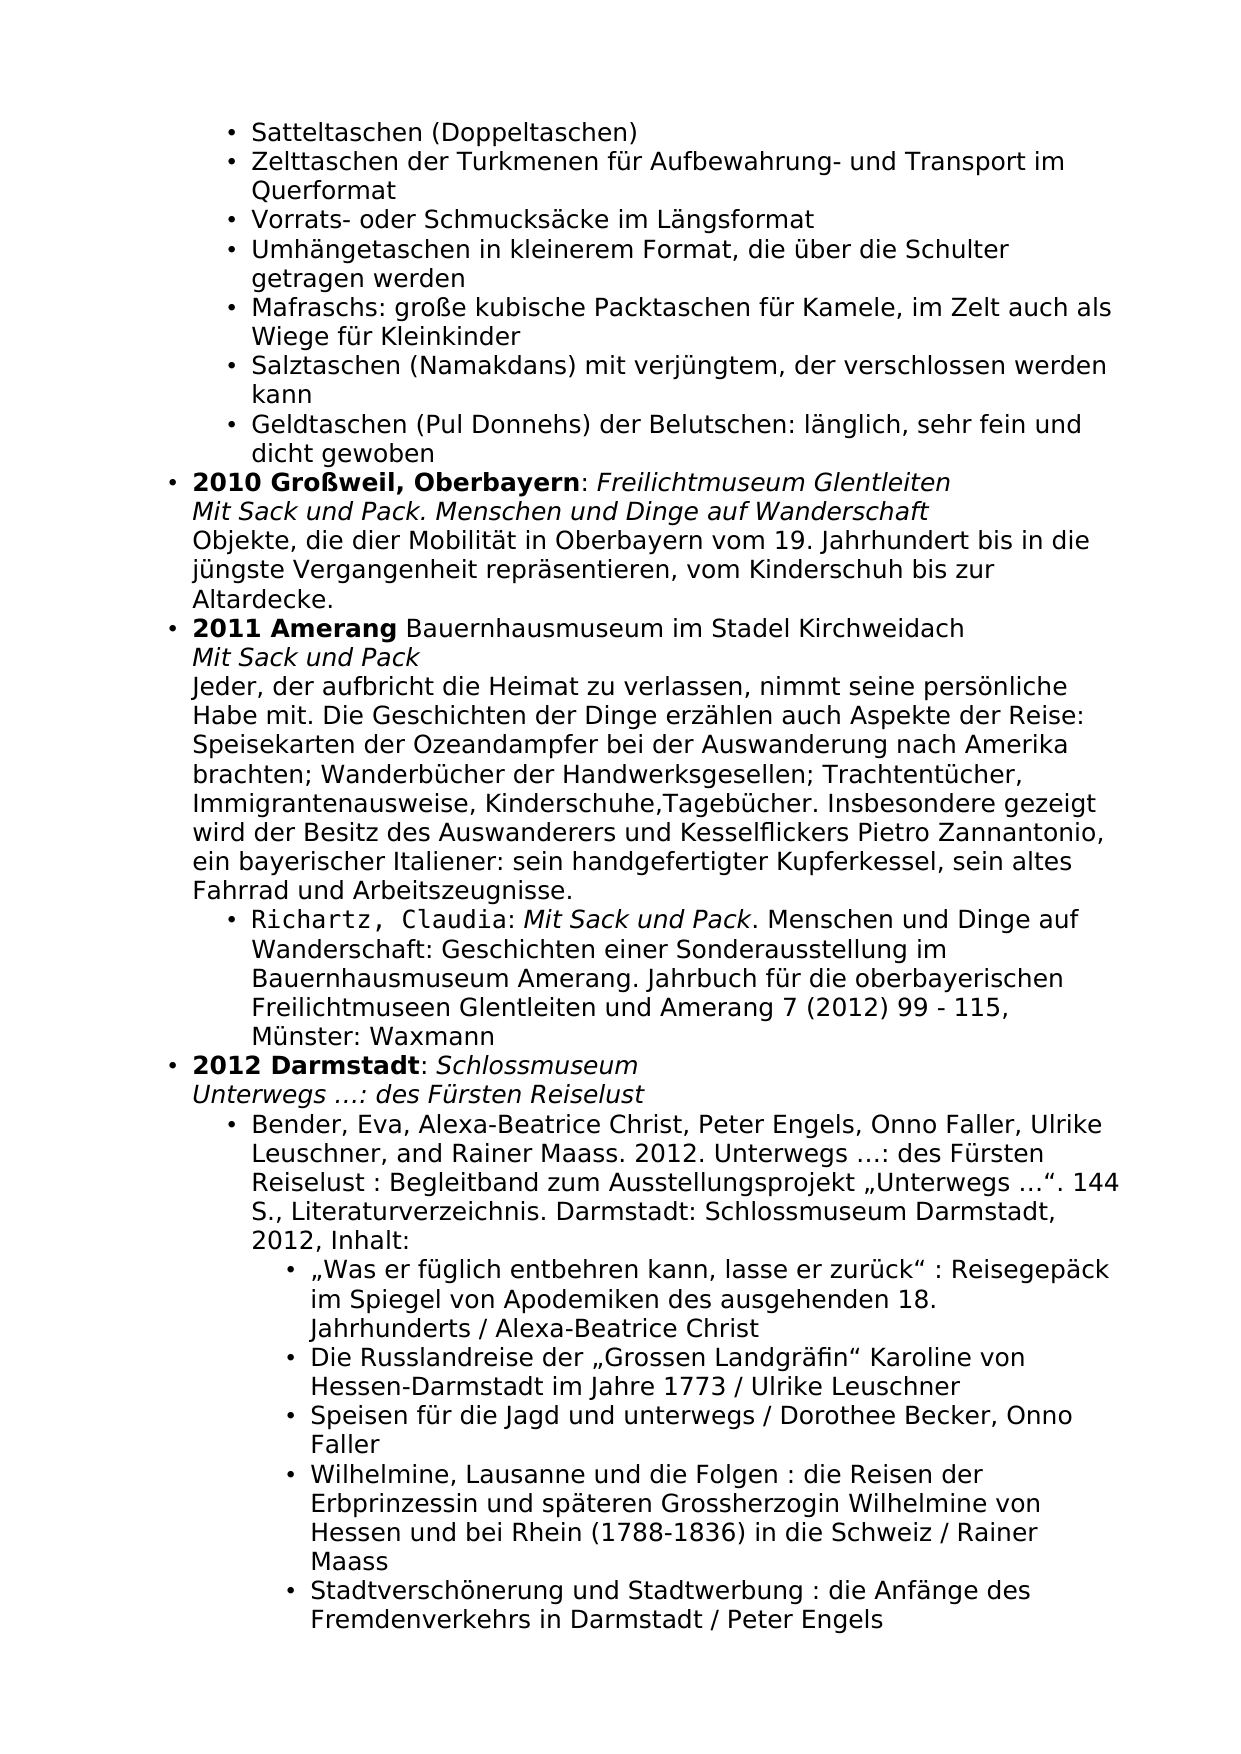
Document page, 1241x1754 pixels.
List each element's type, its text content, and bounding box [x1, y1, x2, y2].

list „Was er füglich entbehren kann, lasse er zurück“ : Reisegepäck im Spiegel von Apodemiken des ausgehenden 18. Jahrhunderts / Alexa-Beatrice Christ [295, 1256, 1122, 1343]
list Umhängetaschen in kleinerem Format, die über die Schulter getragen werden [236, 235, 1122, 293]
list Satteltaschen (Doppeltaschen) [236, 118, 1122, 147]
list Bender, Eva, Alexa-Beatrice Christ, Peter Engels, Onno Faller, Ulrike Leuschner, and Rainer Maass. 2012. Unterwegs …: des Fürsten Reiselust : Begleitband zum Ausstellungsprojekt „Unterwegs …“. 144 S., Literaturverzeichnis. Darmstadt: Schlossmuseum Darmstadt, 2012, Inhalt: [236, 1110, 1122, 1256]
list Speisen für die Jagd und unterwegs / Dorothee Becker, Onno Faller [295, 1401, 1122, 1460]
list Salztaschen (Namakdans) mit verjüngtem, der verschlossen werden kann [236, 351, 1122, 410]
list Stadtverschönerung und Stadtwerbung : die Anfänge des Fremdenverkehrs in Darmstadt / Peter Engels [295, 1576, 1122, 1635]
list Zelttaschen der Turkmenen für Aufbewahrung- und Transport im Querformat [236, 147, 1122, 206]
list Mafraschs: große kubische Packtaschen für Kamele, im Zelt auch als Wiege für Kleinkinder [236, 293, 1122, 351]
list Die Russlandreise der „Grossen Landgräfin“ Karoline von Hessen-Darmstadt im Jahre 1773 / Ulrike Leuschner [295, 1343, 1122, 1401]
list Vorrats- oder Schmucksäcke im Längsformat [236, 206, 1122, 235]
list Geldtaschen (Pul Donnehs) der Belutschen: länglich, sehr fein und dicht gewoben [236, 410, 1122, 468]
list Richartz, Claudia: Mit Sack und Pack. Menschen und Dinge auf Wanderschaft: Geschichten einer Sonderausstellung im Bauernhausmuseum Amerang. Jahrbuch für die oberbayerischen Freilichtmuseen Glentleiten und Amerang 7 (2012) 99 - 115, Münster: Waxmann [236, 906, 1122, 1051]
list 2012 Darmstadt: Schlossmuseum Unterwegs …: des Fürsten Reiselust [177, 1051, 1122, 1110]
list Wilhelmine, Lausanne und die Folgen : die Reisen der Erbprinzessin und späteren Grossherzogin Wilhelmine von Hessen und bei Rhein (1788-1836) in die Schweiz / Rainer Maass [295, 1460, 1122, 1576]
list 2010 Großweil, Oberbayern: Freilichtmuseum Glentleiten Mit Sack und Pack. Menschen und Dinge auf Wanderschaft Objekte, die dier Mobilität in Oberbayern vom 19. Jahrhundert bis in die jüngste Vergangenheit repräsentieren, vom Kinderschuh bis zur Altardecke. [177, 468, 1122, 614]
list 2011 Amerang Bauernhausmuseum im Stadel Kirchweidach Mit Sack und Pack Jeder, der aufbricht die Heimat zu verlassen, nimmt seine persönliche Habe mit. Die Geschichten der Dinge erzählen auch Aspekte der Reise: Speisekarten der Ozeandampfer bei der Auswanderung nach Amerika brachten; Wanderbücher der Handwerksgesellen; Trachtentücher, Immigrantenausweise, Kinderschuhe,Tagebücher. Insbesondere gezeigt wird der Besitz des Auswanderers und Kesselflickers Pietro Zannantonio, ein bayerischer Italiener: sein handgefertigter Kupferkessel, sein altes Fahrrad und Arbeitszeugnisse. [177, 614, 1122, 906]
